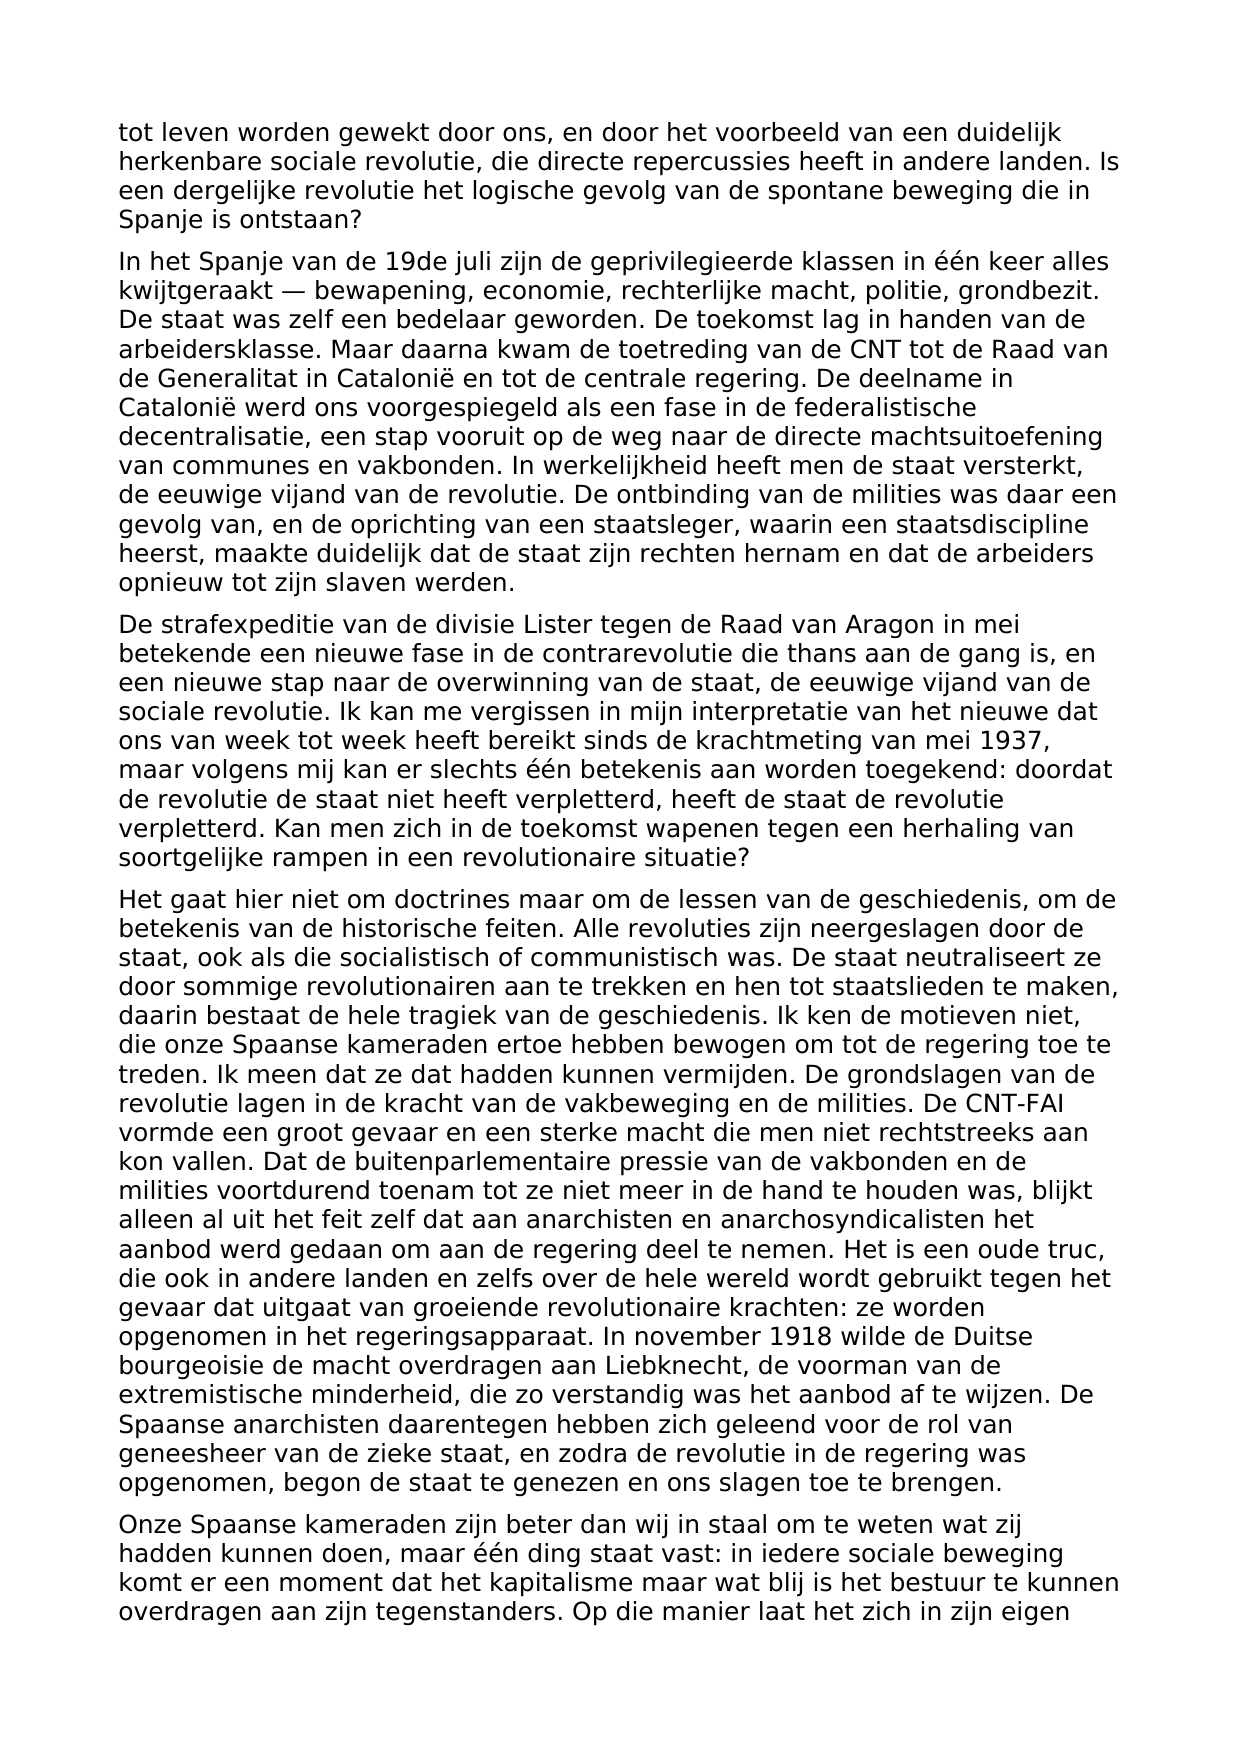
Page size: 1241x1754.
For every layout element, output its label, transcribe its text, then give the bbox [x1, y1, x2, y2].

text Het gaat hier niet om doctrines maar om de lessen van de geschiedenis, om de betekenis van de historische feiten. Alle revoluties zijn neergeslagen door de staat, ook als die socialistisch of communistisch was. De staat neutraliseert ze door sommige revolutionairen aan te trekken en hen tot staatslieden te maken, daarin bestaat de hele tragiek van de geschiedenis. Ik ken de motieven niet, die onze Spaanse kameraden ertoe hebben bewogen om tot de regering toe te treden. Ik meen dat ze dat hadden kunnen vermijden. De grondslagen van de revolutie lagen in de kracht van de vakbeweging en de milities. De CNT-FAI vormde een groot gevaar en een sterke macht die men niet rechtstreeks aan kon vallen. Dat de buitenparlementaire pressie van de vakbonden en de milities voortdurend toenam tot ze niet meer in de hand te houden was, blijkt alleen al uit het feit zelf dat aan anarchisten en anarchosyndicalisten het aanbod werd gedaan om aan de regering deel te nemen. Het is een oude truc, die ook in andere landen en zelfs over de hele wereld wordt gebruikt tegen het gevaar dat uitgaat van groeiende revolutionaire krachten: ze worden opgenomen in het regeringsapparaat. In november 1918 wilde de Duitse bourgeoisie de macht overdragen aan Liebknecht, de voorman van de extremistische minderheid, die zo verstandig was het aanbod af te wijzen. De Spaanse anarchisten daarentegen hebben zich geleend voor de rol van geneesheer van de zieke staat, en zodra de revolutie in de regering was opgenomen, begon de staat te genezen en ons slagen toe te brengen. [118, 885, 1122, 1497]
text Onze Spaanse kameraden zijn beter dan wij in staal om te weten wat zij hadden kunnen doen, maar één ding staat vast: in iedere sociale beweging komt er een moment dat het kapitalisme maar wat blij is het bestuur te kunnen overdragen aan zijn tegenstanders. Op die manier laat het zich in zijn eigen [118, 1510, 1122, 1626]
text tot leven worden gewekt door ons, en door het voorbeeld van een duidelijk herkenbare sociale revolutie, die directe repercussies heeft in andere landen. Is een dergelijke revolutie het logische gevolg van de spontane beweging die in Spanje is ontstaan? [118, 118, 1122, 235]
text De strafexpeditie van de divisie Lister tegen de Raad van Aragon in mei betekende een nieuwe fase in de contrarevolutie die thans aan de gang is, en een nieuwe stap naar de overwinning van de staat, de eeuwige vijand van de sociale revolutie. Ik kan me vergissen in mijn interpretatie van het nieuwe dat ons van week tot week heeft bereikt sinds de krachtmeting van mei 1937, maar volgens mij kan er slechts één betekenis aan worden toegekend: doordat de revolutie de staat niet heeft verpletterd, heeft de staat de revolutie verpletterd. Kan men zich in de toekomst wapenen tegen een herhaling van soortgelijke rampen in een revolutionaire situatie? [118, 610, 1122, 872]
text In het Spanje van de 19de juli zijn de geprivilegieerde klassen in één keer alles kwijtgeraakt — bewapening, economie, rechterlijke macht, politie, grondbezit. De staat was zelf een bedelaar geworden. De toekomst lag in handen van de arbeidersklasse. Maar daarna kwam de toetreding van de CNT tot de Raad van de Generalitat in Catalonië en tot de centrale regering. De deelname in Catalonië werd ons voorgespiegeld als een fase in de federalistische decentralisatie, een stap vooruit op de weg naar de directe machtsuitoefening van communes en vakbonden. In werkelijkheid heeft men de staat versterkt, de eeuwige vijand van de revolutie. De ontbinding van de milities was daar een gevolg van, en de oprichting van een staatsleger, waarin een staatsdiscipline heerst, maakte duidelijk dat de staat zijn rechten hernam en dat de arbeiders opnieuw tot zijn slaven werden. [118, 247, 1122, 597]
